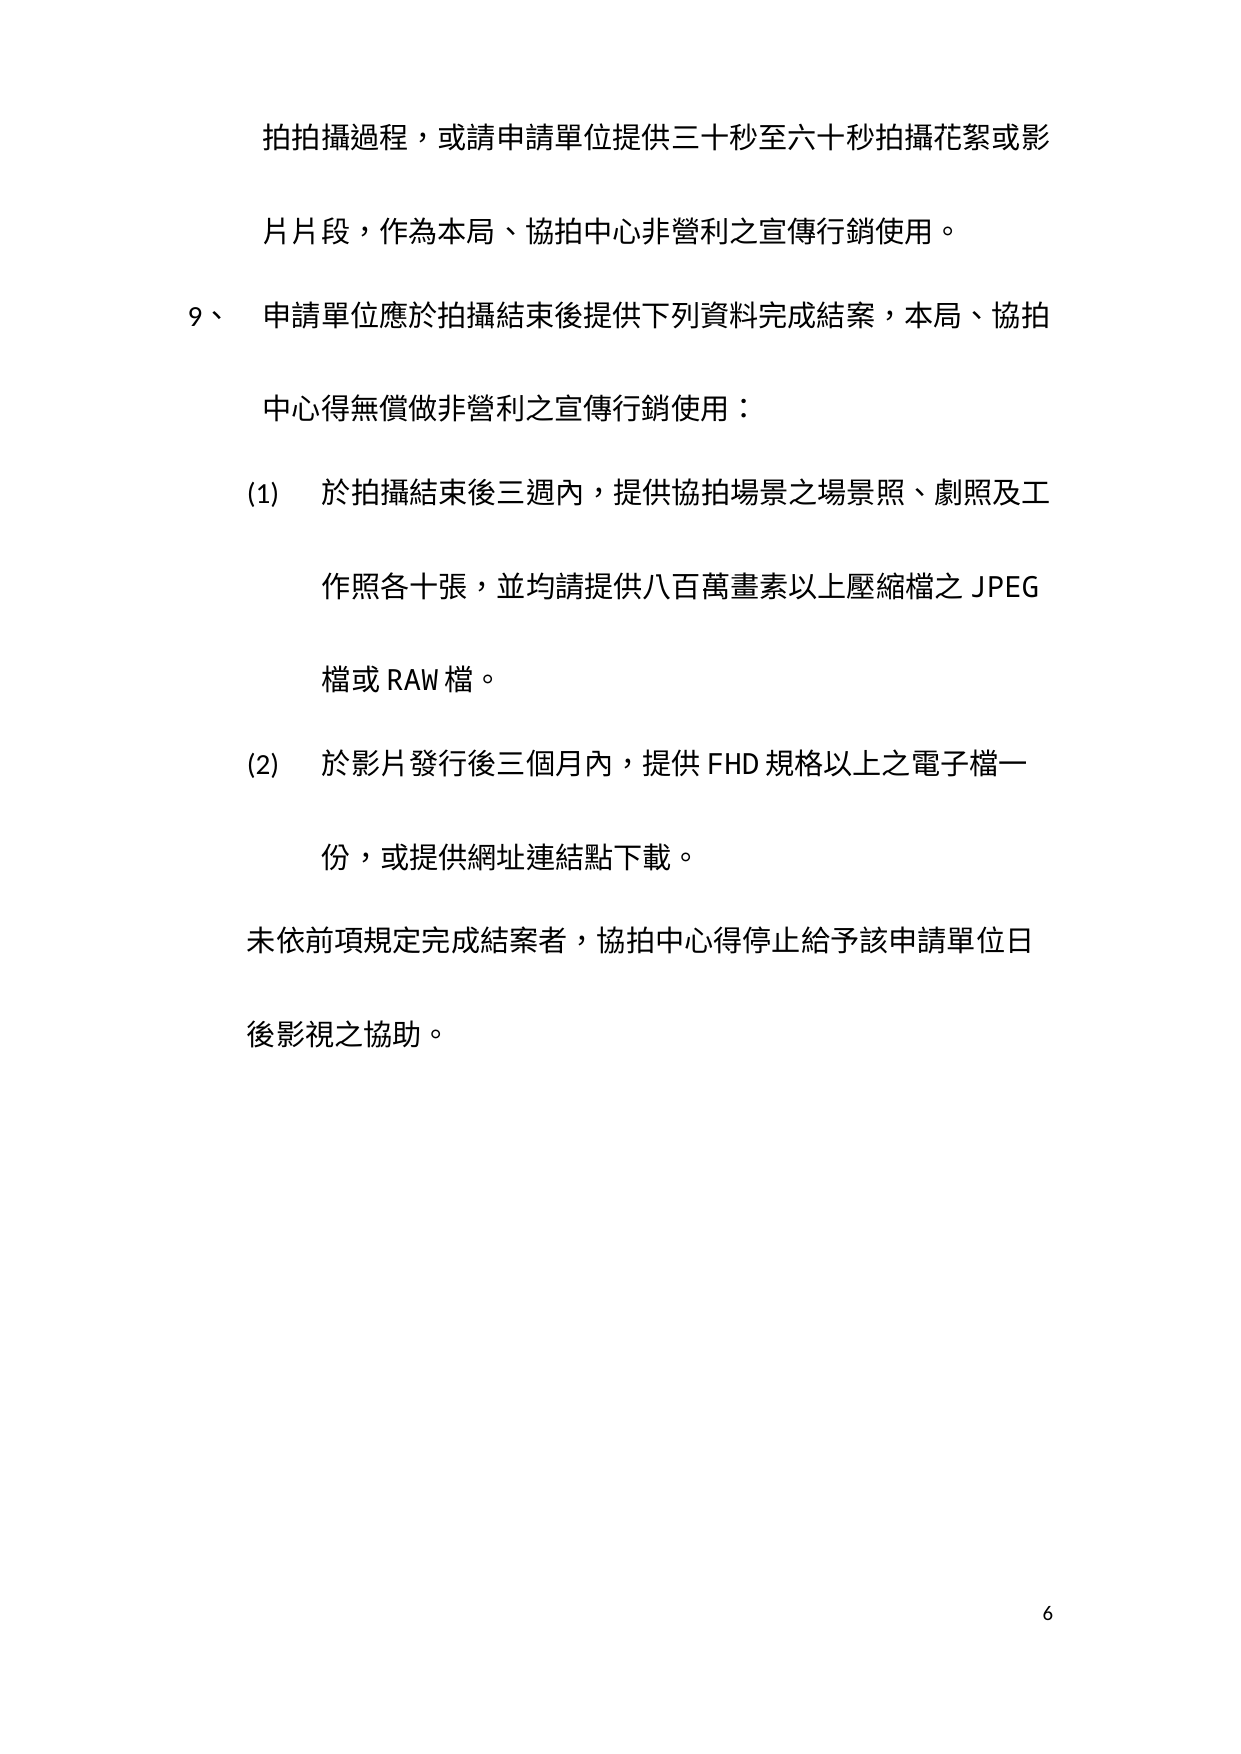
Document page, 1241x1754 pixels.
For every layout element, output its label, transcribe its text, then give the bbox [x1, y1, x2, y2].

list 於拍攝結束後三週內，提供協拍場景之場景照、劇照及工作照各十張，並均請提供八百萬畫素以上壓縮檔之JPEG檔或RAW檔。 [247, 449, 1053, 699]
text 未依前項規定完成結案者，協拍中心得停止給予該申請單位日後影視之協助。 [247, 897, 1053, 1054]
list 拍拍攝過程，或請申請單位提供三十秒至六十秒拍攝花絮或影片片段，作為本局、協拍中心非營利之宣傳行銷使用。 [187, 94, 1053, 250]
list 申請單位應於拍攝結束後提供下列資料完成結案，本局、協拍中心得無償做非營利之宣傳行銷使用： [187, 272, 1053, 428]
list 於影片發行後三個月內，提供FHD規格以上之電子檔一份，或提供網址連結點下載。 [247, 720, 1053, 876]
